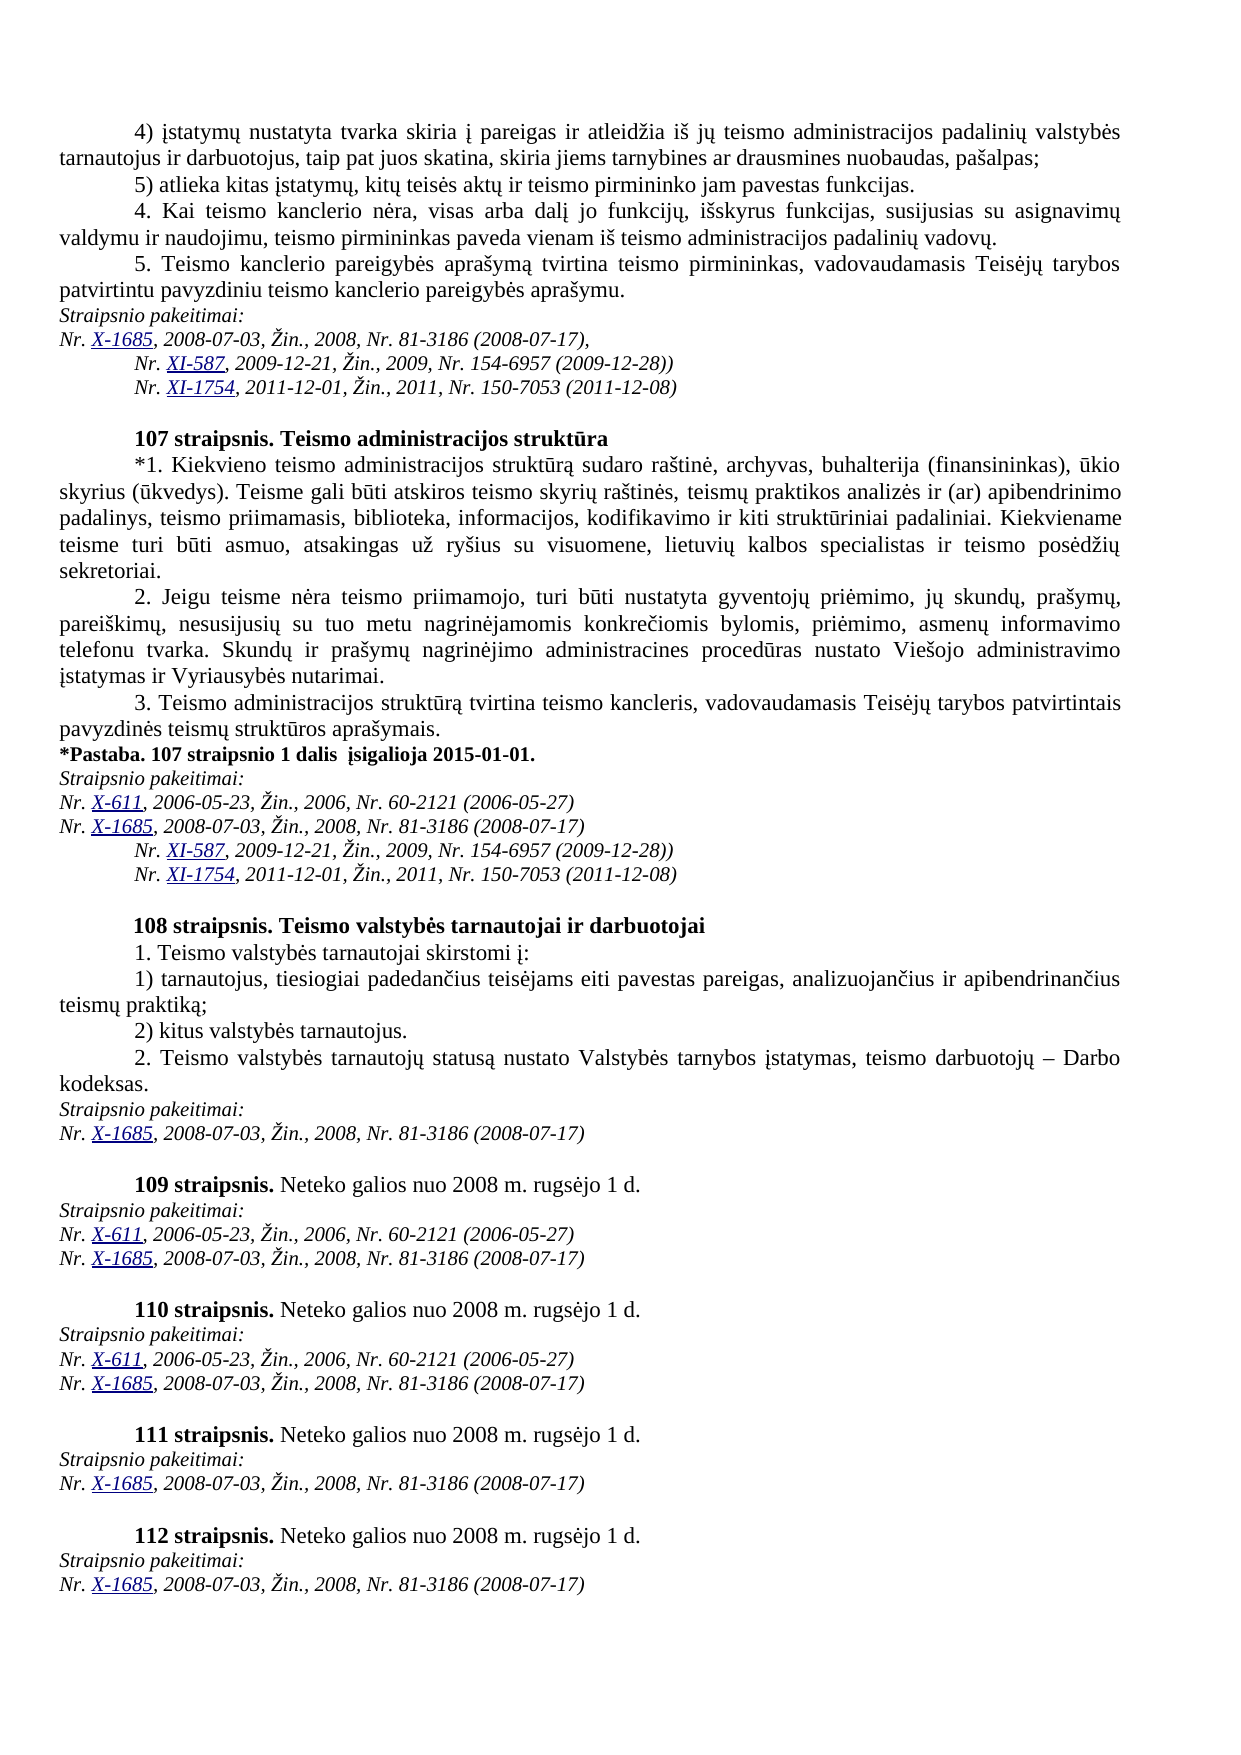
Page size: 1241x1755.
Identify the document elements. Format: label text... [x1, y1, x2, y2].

text Nr. XI-587, 2009-12-21, Žin., 2009, Nr. 154-6957 (2009-12-28)) [134, 351, 1122, 375]
text Nr. X-1685, 2008-07-03, Žin., 2008, Nr. 81-3186 (2008-07-17) [59, 814, 1122, 838]
text Nr. X-611, 2006-05-23, Žin., 2006, Nr. 60-2121 (2006-05-27) [59, 789, 1122, 814]
text 5) atlieka kitas įstatymų, kitų teisės aktų ir teismo pirmininko jam pavestas funkcijas. [59, 171, 1122, 197]
text *1. Kiekvieno teismo administracijos struktūrą sudaro raštinė, archyvas, buhalterija (finansininkas), ūkio skyrius (ūkvedys). Teisme gali būti atskiros teismo skyrių raštinės, teismų praktikos analizės ir (ar) apibendrinimo padalinys, teismo priimamasis, biblioteka, informacijos, kodifikavimo ir kiti struktūriniai padaliniai. Kiekviename teisme turi būti asmuo, atsakingas už ryšius su visuomene, lietuvių kalbos specialistas ir teismo posėdžių sekretoriai. [59, 452, 1122, 583]
text 109 straipsnis. Neteko galios nuo 2008 m. rugsėjo 1 d. [59, 1171, 1122, 1197]
text Nr. X-1685, 2008-07-03, Žin., 2008, Nr. 81-3186 (2008-07-17) [59, 1246, 1122, 1270]
text Straipsnio pakeitimai: [59, 1197, 1122, 1222]
text Straipsnio pakeitimai: [59, 303, 1122, 327]
text 3. Teismo administracijos struktūrą tvirtina teismo kancleris, vadovaudamasis Teisėjų tarybos patvirtintais pavyzdinės teismų struktūros aprašymais. [59, 689, 1122, 741]
text *Pastaba. 107 straipsnio 1 dalis įsigalioja 2015-01-01. [59, 741, 1122, 766]
text 2. Jeigu teisme nėra teismo priimamojo, turi būti nustatyta gyventojų priėmimo, jų skundų, prašymų, pareiškimų, nesusijusių su tuo metu nagrinėjamomis konkrečiomis bylomis, priėmimo, asmenų informavimo telefonu tvarka. Skundų ir prašymų nagrinėjimo administracines procedūras nustato Viešojo administravimo įstatymas ir Vyriausybės nutarimai. [59, 583, 1122, 689]
text Nr. X-1685, 2008-07-03, Žin., 2008, Nr. 81-3186 (2008-07-17), [59, 327, 1122, 351]
text Nr. X-1685, 2008-07-03, Žin., 2008, Nr. 81-3186 (2008-07-17) [59, 1572, 1122, 1596]
text Nr. XI-587, 2009-12-21, Žin., 2009, Nr. 154-6957 (2009-12-28)) [134, 838, 1122, 862]
text Nr. XI-1754, 2011-12-01, Žin., 2011, Nr. 150-7053 (2011-12-08) [134, 862, 1122, 886]
text 112 straipsnis. Neteko galios nuo 2008 m. rugsėjo 1 d. [59, 1522, 1122, 1548]
text Straipsnio pakeitimai: [59, 1548, 1122, 1572]
text 111 straipsnis. Neteko galios nuo 2008 m. rugsėjo 1 d. [59, 1421, 1122, 1447]
text 4) įstatymų nustatyta tvarka skiria į pareigas ir atleidžia iš jų teismo administracijos padalinių valstybės tarnautojus ir darbuotojus, taip pat juos skatina, skiria jiems tarnybines ar drausmines nuobaudas, pašalpas; [59, 118, 1122, 171]
text Nr. X-611, 2006-05-23, Žin., 2006, Nr. 60-2121 (2006-05-27) [59, 1222, 1122, 1246]
text Straipsnio pakeitimai: [59, 1097, 1122, 1121]
text 107 straipsnis. Teismo administracijos struktūra [59, 425, 1122, 452]
text 5. Teismo kanclerio pareigybės aprašymą tvirtina teismo pirmininkas, vadovaudamasis Teisėjų tarybos patvirtintu pavyzdiniu teismo kanclerio pareigybės aprašymu. [59, 250, 1122, 303]
text Nr. X-1685, 2008-07-03, Žin., 2008, Nr. 81-3186 (2008-07-17) [59, 1121, 1122, 1145]
text 110 straipsnis. Neteko galios nuo 2008 m. rugsėjo 1 d. [59, 1296, 1122, 1322]
text 2. Teismo valstybės tarnautojų statusą nustato Valstybės tarnybos įstatymas, teismo darbuotojų – Darbo kodeksas. [59, 1044, 1122, 1097]
text 108 straipsnis. Teismo valstybės tarnautojai ir darbuotojai [133, 912, 1122, 938]
text 2) kitus valstybės tarnautojus. [59, 1018, 1122, 1044]
text 1. Teismo valstybės tarnautojai skirstomi į: [59, 938, 1122, 965]
text Straipsnio pakeitimai: [59, 1322, 1122, 1346]
text Nr. X-1685, 2008-07-03, Žin., 2008, Nr. 81-3186 (2008-07-17) [59, 1471, 1122, 1495]
text Straipsnio pakeitimai: [59, 1447, 1122, 1471]
text Nr. X-611, 2006-05-23, Žin., 2006, Nr. 60-2121 (2006-05-27) [59, 1346, 1122, 1371]
text 4. Kai teismo kanclerio nėra, visas arba dalį jo funkcijų, išskyrus funkcijas, susijusias su asignavimų valdymu ir naudojimu, teismo pirmininkas paveda vienam iš teismo administracijos padalinių vadovų. [59, 197, 1122, 250]
text 1) tarnautojus, tiesiogiai padedančius teisėjams eiti pavestas pareigas, analizuojančius ir apibendrinančius teismų praktiką; [59, 965, 1122, 1018]
text Nr. XI-1754, 2011-12-01, Žin., 2011, Nr. 150-7053 (2011-12-08) [134, 375, 1122, 399]
text Nr. X-1685, 2008-07-03, Žin., 2008, Nr. 81-3186 (2008-07-17) [59, 1371, 1122, 1394]
text Straipsnio pakeitimai: [59, 766, 1122, 789]
